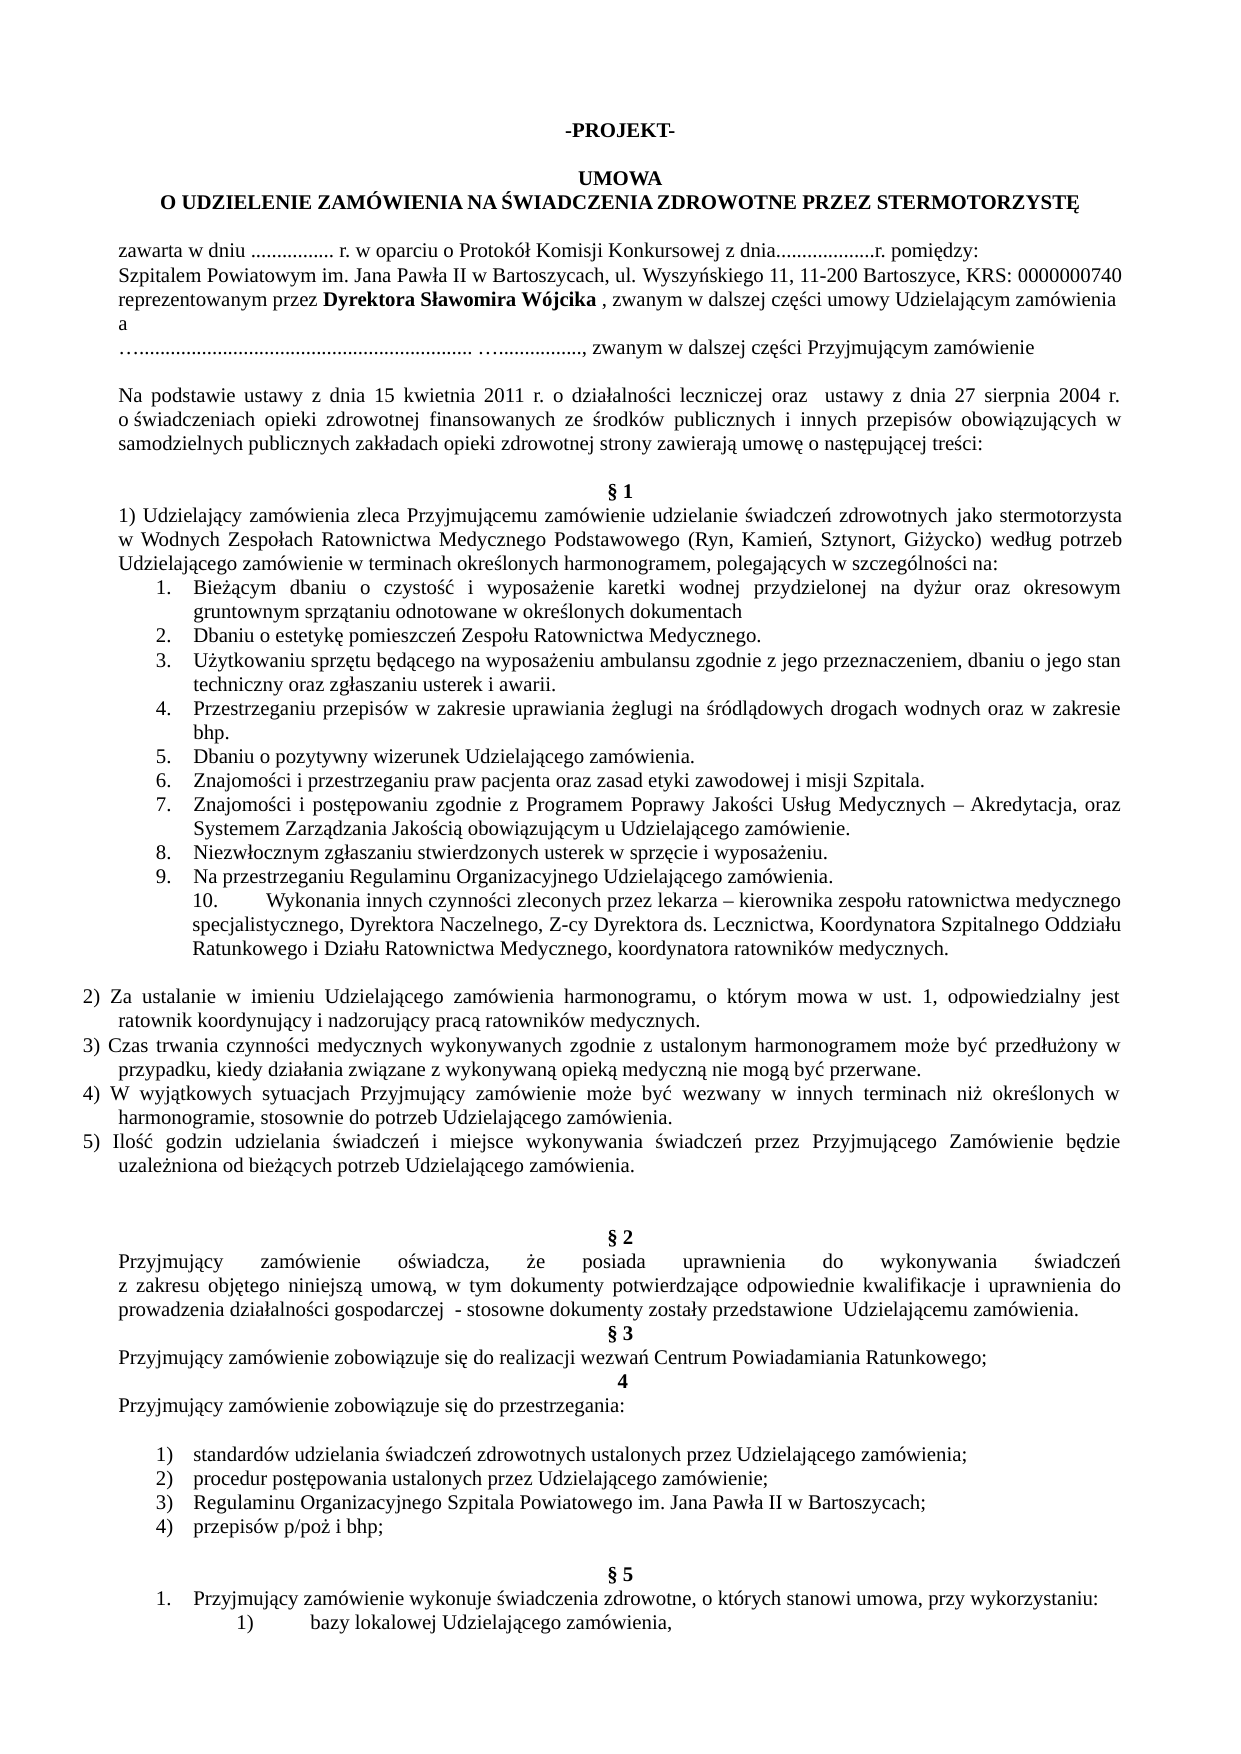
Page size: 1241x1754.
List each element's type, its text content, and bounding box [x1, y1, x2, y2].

text Na podstawie ustawy z dnia 15 kwietnia 2011 r. o działalności leczniczej oraz ustawy z dnia 27 sierpnia 2004 r. o świadczeniach opieki zdrowotnej finansowanych ze środków publicznych i innych przepisów obowiązujących w samodzielnych publicznych zakładach opieki zdrowotnej strony zawierają umowę o następującej treści: [118, 383, 1122, 455]
text a [118, 311, 1122, 335]
list standardów udzielania świadczeń zdrowotnych ustalonych przez Udzielającego zamówienia; [156, 1442, 1122, 1466]
text § 1 [118, 479, 1122, 503]
text 3) Czas trwania czynności medycznych wykonywanych zgodnie z ustalonym harmonogramem może być przedłużony w przypadku, kiedy działania związane z wykonywaną opieką medyczną nie mogą być przerwane. [83, 1032, 1122, 1081]
list Bieżącym dbaniu o czystość i wyposażenie karetki wodnej przydzielonej na dyżur oraz okresowym gruntownym sprzątaniu odnotowane w określonych dokumentach [156, 575, 1122, 623]
text -PROJEKT- [118, 118, 1122, 142]
list Przyjmujący zamówienie wykonuje świadczenia zdrowotne, o których stanowi umowa, przy wykorzystaniu: [156, 1586, 1122, 1610]
list Regulaminu Organizacyjnego Szpitala Powiatowego im. Jana Pawła II w Bartoszycach; [156, 1490, 1122, 1514]
text 5) Ilość godzin udzielania świadczeń i miejsce wykonywania świadczeń przez Przyjmującego Zamówienie będzie uzależniona od bieżących potrzeb Udzielającego zamówienia. [83, 1129, 1122, 1177]
text Szpitalem Powiatowym im. Jana Pawła II w Bartoszycach, ul. Wyszyńskiego 11, 11-200 Bartoszyce, KRS: 0000000740 reprezentowanym przez Dyrektora Sławomira Wójcika , zwanym w dalszej części umowy Udzielającym zamówienia [118, 262, 1122, 311]
text Przyjmujący zamówienie zobowiązuje się do realizacji wezwań Centrum Powiadamiania Ratunkowego; [118, 1345, 1122, 1369]
text O UDZIELENIE ZAMÓWIENIA NA ŚWIADCZENIA ZDROWOTNE PRZEZ STERMOTORZYSTĘ [118, 190, 1122, 214]
text 2) Za ustalanie w imieniu Udzielającego zamówienia harmonogramu, o którym mowa w ust. 1, odpowiedzialny jest ratownik koordynujący i nadzorujący pracą ratowników medycznych. [83, 984, 1122, 1032]
list procedur postępowania ustalonych przez Udzielającego zamówienie; [156, 1466, 1122, 1490]
text Przyjmujący zamówienie oświadcza, że posiada uprawnienia do wykonywania świadczeń z zakresu objętego niniejszą umową, w tym dokumenty potwierdzające odpowiednie kwalifikacje i uprawnienia do prowadzenia działalności gospodarczej - stosowne dokumenty zostały przedstawione Udzielającemu zamówienia. [118, 1249, 1122, 1321]
text 4) W wyjątkowych sytuacjach Przyjmujący zamówienie może być wezwany w innych terminach niż określonych w harmonogramie, stosownie do potrzeb Udzielającego zamówienia. [83, 1081, 1122, 1129]
list Dbaniu o estetykę pomieszczeń Zespołu Ratownictwa Medycznego. [156, 623, 1122, 647]
list Wykonania innych czynności zleconych przez lekarza – kierownika zespołu ratownictwa medycznego specjalistycznego, Dyrektora Naczelnego, Z-cy Dyrektora ds. Lecznictwa, Koordynatora Szpitalnego Oddziału Ratunkowego i Działu Ratownictwa Medycznego, koordynatora ratowników medycznych. [192, 888, 1122, 960]
list przepisów p/poż i bhp; [156, 1514, 1122, 1538]
list Użytkowaniu sprzętu będącego na wyposażeniu ambulansu zgodnie z jego przeznaczeniem, dbaniu o jego stan techniczny oraz zgłaszaniu usterek i awarii. [156, 647, 1122, 696]
list Znajomości i przestrzeganiu praw pacjenta oraz zasad etyki zawodowej i misji Szpitala. [156, 768, 1122, 792]
text § 3 [118, 1321, 1122, 1345]
text UMOWA [118, 166, 1122, 190]
list bazy lokalowej Udzielającego zamówienia, [236, 1610, 1122, 1634]
text Przyjmujący zamówienie zobowiązuje się do przestrzegania: [118, 1393, 1122, 1417]
text 4 [118, 1369, 1122, 1393]
text …................................................................ …................, zwanym w dalszej części Przyjmującym zamówienie [118, 335, 1122, 359]
list Znajomości i postępowaniu zgodnie z Programem Poprawy Jakości Usług Medycznych – Akredytacja, oraz Systemem Zarządzania Jakością obowiązującym u Udzielającego zamówienie. [156, 792, 1122, 840]
list Na przestrzeganiu Regulaminu Organizacyjnego Udzielającego zamówienia. [156, 864, 1122, 888]
list Przestrzeganiu przepisów w zakresie uprawiania żeglugi na śródlądowych drogach wodnych oraz w zakresie bhp. [156, 696, 1122, 744]
text zawarta w dniu ................ r. w oparciu o Protokół Komisji Konkursowej z dnia...................r. pomiędzy: [118, 238, 1122, 262]
text § 5 [118, 1562, 1122, 1586]
list Niezwłocznym zgłaszaniu stwierdzonych usterek w sprzęcie i wyposażeniu. [156, 840, 1122, 864]
text 1) Udzielający zamówienia zleca Przyjmującemu zamówienie udzielanie świadczeń zdrowotnych jako stermotorzysta w Wodnych Zespołach Ratownictwa Medycznego Podstawowego (Ryn, Kamień, Sztynort, Giżycko) według potrzeb Udzielającego zamówienie w terminach określonych harmonogramem, polegających w szczególności na: [118, 503, 1122, 575]
text § 2 [118, 1225, 1122, 1249]
list Dbaniu o pozytywny wizerunek Udzielającego zamówienia. [156, 744, 1122, 768]
